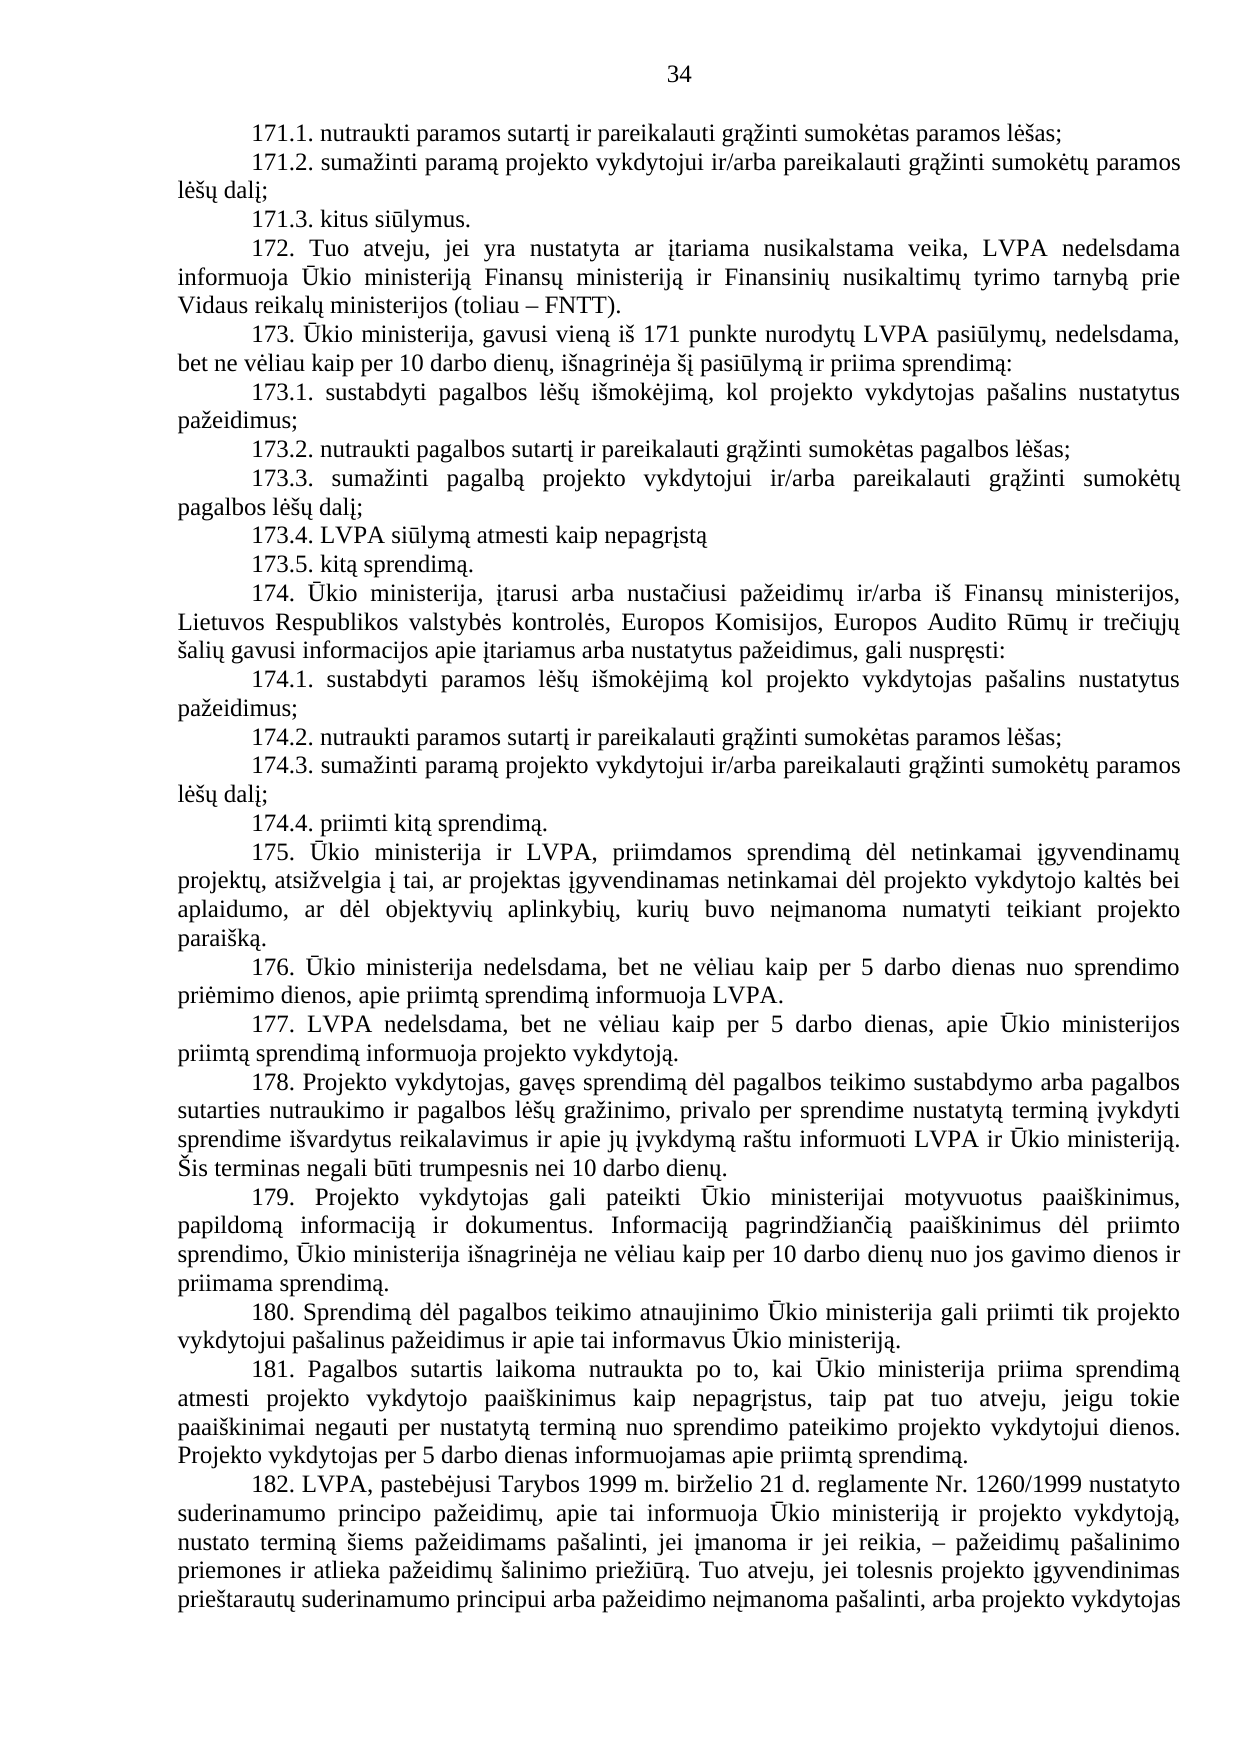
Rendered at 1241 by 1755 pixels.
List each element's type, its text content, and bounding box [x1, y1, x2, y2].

text 175. Ūkio ministerija ir LVPA, priimdamos sprendimą dėl netinkamai įgyvendinamų projektų, atsižvelgia į tai, ar projektas įgyvendinamas netinkamai dėl projekto vykdytojo kaltės bei aplaidumo, ar dėl objektyvių aplinkybių, kurių buvo neįmanoma numatyti teikiant projekto paraišką. [177, 837, 1181, 952]
text 181. Pagalbos sutartis laikoma nutraukta po to, kai Ūkio ministerija priima sprendimą atmesti projekto vykdytojo paaiškinimus kaip nepagrįstus, taip pat tuo atveju, jeigu tokie paaiškinimai negauti per nustatytą terminą nuo sprendimo pateikimo projekto vykdytojui dienos. Projekto vykdytojas per 5 darbo dienas informuojamas apie priimtą sprendimą. [177, 1354, 1181, 1469]
text 176. Ūkio ministerija nedelsdama, bet ne vėliau kaip per 5 darbo dienas nuo sprendimo priėmimo dienos, apie priimtą sprendimą informuoja LVPA. [177, 952, 1181, 1009]
text 177. LVPA nedelsdama, bet ne vėliau kaip per 5 darbo dienas, apie Ūkio ministerijos priimtą sprendimą informuoja projekto vykdytoją. [177, 1009, 1181, 1067]
text 182. LVPA, pastebėjusi Tarybos 1999 m. birželio 21 d. reglamente Nr. 1260/1999 nustatyto suderinamumo principo pažeidimų, apie tai informuoja Ūkio ministeriją ir projekto vykdytoją, nustato terminą šiems pažeidimams pašalinti, jei įmanoma ir jei reikia, – pažeidimų pašalinimo priemones ir atlieka pažeidimų šalinimo priežiūrą. Tuo atveju, jei tolesnis projekto įgyvendinimas prieštarautų suderinamumo principui arba pažeidimo neįmanoma pašalinti, arba projekto vykdytojas [177, 1469, 1181, 1613]
text 171.1. nutraukti paramos sutartį ir pareikalauti grąžinti sumokėtas paramos lėšas; [177, 118, 1181, 147]
text 171.2. sumažinti paramą projekto vykdytojui ir/arba pareikalauti grąžinti sumokėtų paramos lėšų dalį; [177, 147, 1181, 204]
text 171.3. kitus siūlymus. [177, 204, 1181, 233]
text 174.1. sustabdyti paramos lėšų išmokėjimą kol projekto vykdytojas pašalins nustatytus pažeidimus; [177, 664, 1181, 722]
text 179. Projekto vykdytojas gali pateikti Ūkio ministerijai motyvuotus paaiškinimus, papildomą informaciją ir dokumentus. Informaciją pagrindžiančią paaiškinimus dėl priimto sprendimo, Ūkio ministerija išnagrinėja ne vėliau kaip per 10 darbo dienų nuo jos gavimo dienos ir priimama sprendimą. [177, 1182, 1181, 1297]
text 174.2. nutraukti paramos sutartį ir pareikalauti grąžinti sumokėtas paramos lėšas; [177, 722, 1181, 751]
text 174.3. sumažinti paramą projekto vykdytojui ir/arba pareikalauti grąžinti sumokėtų paramos lėšų dalį; [177, 751, 1181, 808]
text 173.3. sumažinti pagalbą projekto vykdytojui ir/arba pareikalauti grąžinti sumokėtų pagalbos lėšų dalį; [177, 463, 1181, 521]
text 173.1. sustabdyti pagalbos lėšų išmokėjimą, kol projekto vykdytojas pašalins nustatytus pažeidimus; [177, 377, 1181, 434]
text 180. Sprendimą dėl pagalbos teikimo atnaujinimo Ūkio ministerija gali priimti tik projekto vykdytojui pašalinus pažeidimus ir apie tai informavus Ūkio ministeriją. [177, 1297, 1181, 1354]
text 174. Ūkio ministerija, įtarusi arba nustačiusi pažeidimų ir/arba iš Finansų ministerijos, Lietuvos Respublikos valstybės kontrolės, Europos Komisijos, Europos Audito Rūmų ir trečiųjų šalių gavusi informacijos apie įtariamus arba nustatytus pažeidimus, gali nuspręsti: [177, 578, 1181, 664]
text 173.4. LVPA siūlymą atmesti kaip nepagrįstą [177, 521, 1181, 549]
text 173. Ūkio ministerija, gavusi vieną iš 171 punkte nurodytų LVPA pasiūlymų, nedelsdama, bet ne vėliau kaip per 10 darbo dienų, išnagrinėja šį pasiūlymą ir priima sprendimą: [177, 319, 1181, 377]
text 174.4. priimti kitą sprendimą. [177, 808, 1181, 837]
text 173.2. nutraukti pagalbos sutartį ir pareikalauti grąžinti sumokėtas pagalbos lėšas; [177, 434, 1181, 463]
text 173.5. kitą sprendimą. [177, 549, 1181, 578]
text 172. Tuo atveju, jei yra nustatyta ar įtariama nusikalstama veika, LVPA nedelsdama informuoja Ūkio ministeriją Finansų ministeriją ir Finansinių nusikaltimų tyrimo tarnybą prie Vidaus reikalų ministerijos (toliau – FNTT). [177, 233, 1181, 319]
text 178. Projekto vykdytojas, gavęs sprendimą dėl pagalbos teikimo sustabdymo arba pagalbos sutarties nutraukimo ir pagalbos lėšų gražinimo, privalo per sprendime nustatytą terminą įvykdyti sprendime išvardytus reikalavimus ir apie jų įvykdymą raštu informuoti LVPA ir Ūkio ministeriją. Šis terminas negali būti trumpesnis nei 10 darbo dienų. [177, 1067, 1181, 1182]
